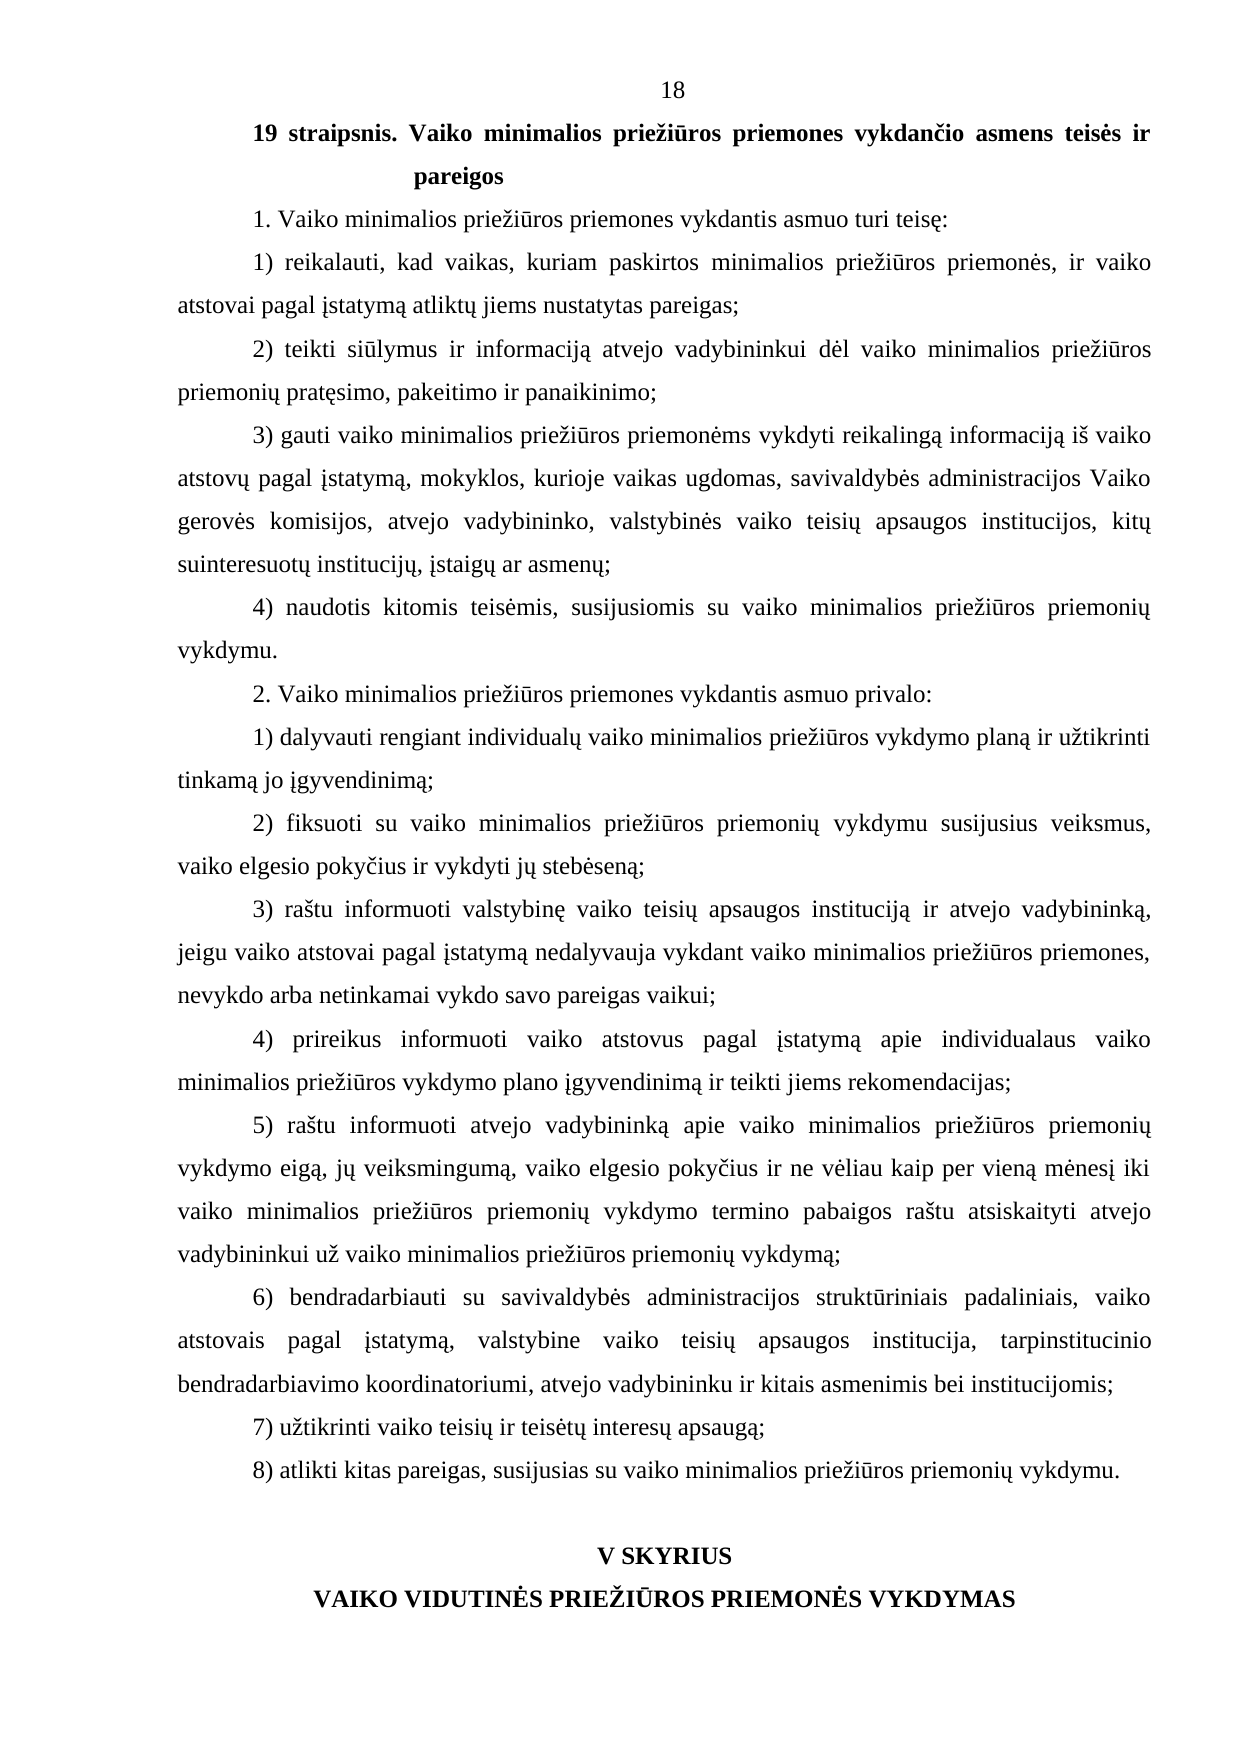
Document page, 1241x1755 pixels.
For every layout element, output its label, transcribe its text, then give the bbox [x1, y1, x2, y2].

text 3) gauti vaiko minimalios priežiūros priemonėms vykdyti reikalingą informaciją iš vaiko atstovų pagal įstatymą, mokyklos, kurioje vaikas ugdomas, savivaldybės administracijos Vaiko gerovės komisijos, atvejo vadybininko, valstybinės vaiko teisių apsaugos institucijos, kitų suinteresuotų institucijų, įstaigų ar asmenų; [177, 420, 1152, 578]
text 4) naudotis kitomis teisėmis, susijusiomis su vaiko minimalios priežiūros priemonių vykdymu. [177, 592, 1152, 664]
text 19 straipsnis. Vaiko minimalios priežiūros priemones vykdančio asmens teisės ir pareigos [252, 118, 1152, 190]
text 3) raštu informuoti valstybinę vaiko teisių apsaugos instituciją ir atvejo vadybininką, jeigu vaiko atstovai pagal įstatymą nedalyvauja vykdant vaiko minimalios priežiūros priemones, nevykdo arba netinkamai vykdo savo pareigas vaikui; [177, 894, 1152, 1009]
text VAIKO VIDUTINĖS PRIEŽIŪROS PRIEMONĖS VYKDYMAS [177, 1584, 1152, 1613]
text 5) raštu informuoti atvejo vadybininką apie vaiko minimalios priežiūros priemonių vykdymo eigą, jų veiksmingumą, vaiko elgesio pokyčius ir ne vėliau kaip per vieną mėnesį iki vaiko minimalios priežiūros priemonių vykdymo termino pabaigos raštu atsiskaityti atvejo vadybininkui už vaiko minimalios priežiūros priemonių vykdymą; [177, 1110, 1152, 1268]
text 2) teikti siūlymus ir informaciją atvejo vadybininkui dėl vaiko minimalios priežiūros priemonių pratęsimo, pakeitimo ir panaikinimo; [177, 334, 1152, 406]
text 7) užtikrinti vaiko teisių ir teisėtų interesų apsaugą; [177, 1412, 1152, 1441]
text 6) bendradarbiauti su savivaldybės administracijos struktūriniais padaliniais, vaiko atstovais pagal įstatymą, valstybine vaiko teisių apsaugos institucija, tarpinstitucinio bendradarbiavimo koordinatoriumi, atvejo vadybininku ir kitais asmenimis bei institucijomis; [177, 1282, 1152, 1397]
text 1. Vaiko minimalios priežiūros priemones vykdantis asmuo turi teisę: [177, 204, 1152, 233]
text 4) prireikus informuoti vaiko atstovus pagal įstatymą apie individualaus vaiko minimalios priežiūros vykdymo plano įgyvendinimą ir teikti jiems rekomendacijas; [177, 1024, 1152, 1096]
text 2. Vaiko minimalios priežiūros priemones vykdantis asmuo privalo: [177, 679, 1152, 707]
text 1) dalyvauti rengiant individualų vaiko minimalios priežiūros vykdymo planą ir užtikrinti tinkamą jo įgyvendinimą; [177, 722, 1152, 794]
text 8) atlikti kitas pareigas, susijusias su vaiko minimalios priežiūros priemonių vykdymu. [177, 1455, 1152, 1484]
text 2) fiksuoti su vaiko minimalios priežiūros priemonių vykdymu susijusius veiksmus, vaiko elgesio pokyčius ir vykdyti jų stebėseną; [177, 808, 1152, 880]
text V SKYRIUS [177, 1541, 1152, 1570]
text 1) reikalauti, kad vaikas, kuriam paskirtos minimalios priežiūros priemonės, ir vaiko atstovai pagal įstatymą atliktų jiems nustatytas pareigas; [177, 247, 1152, 319]
